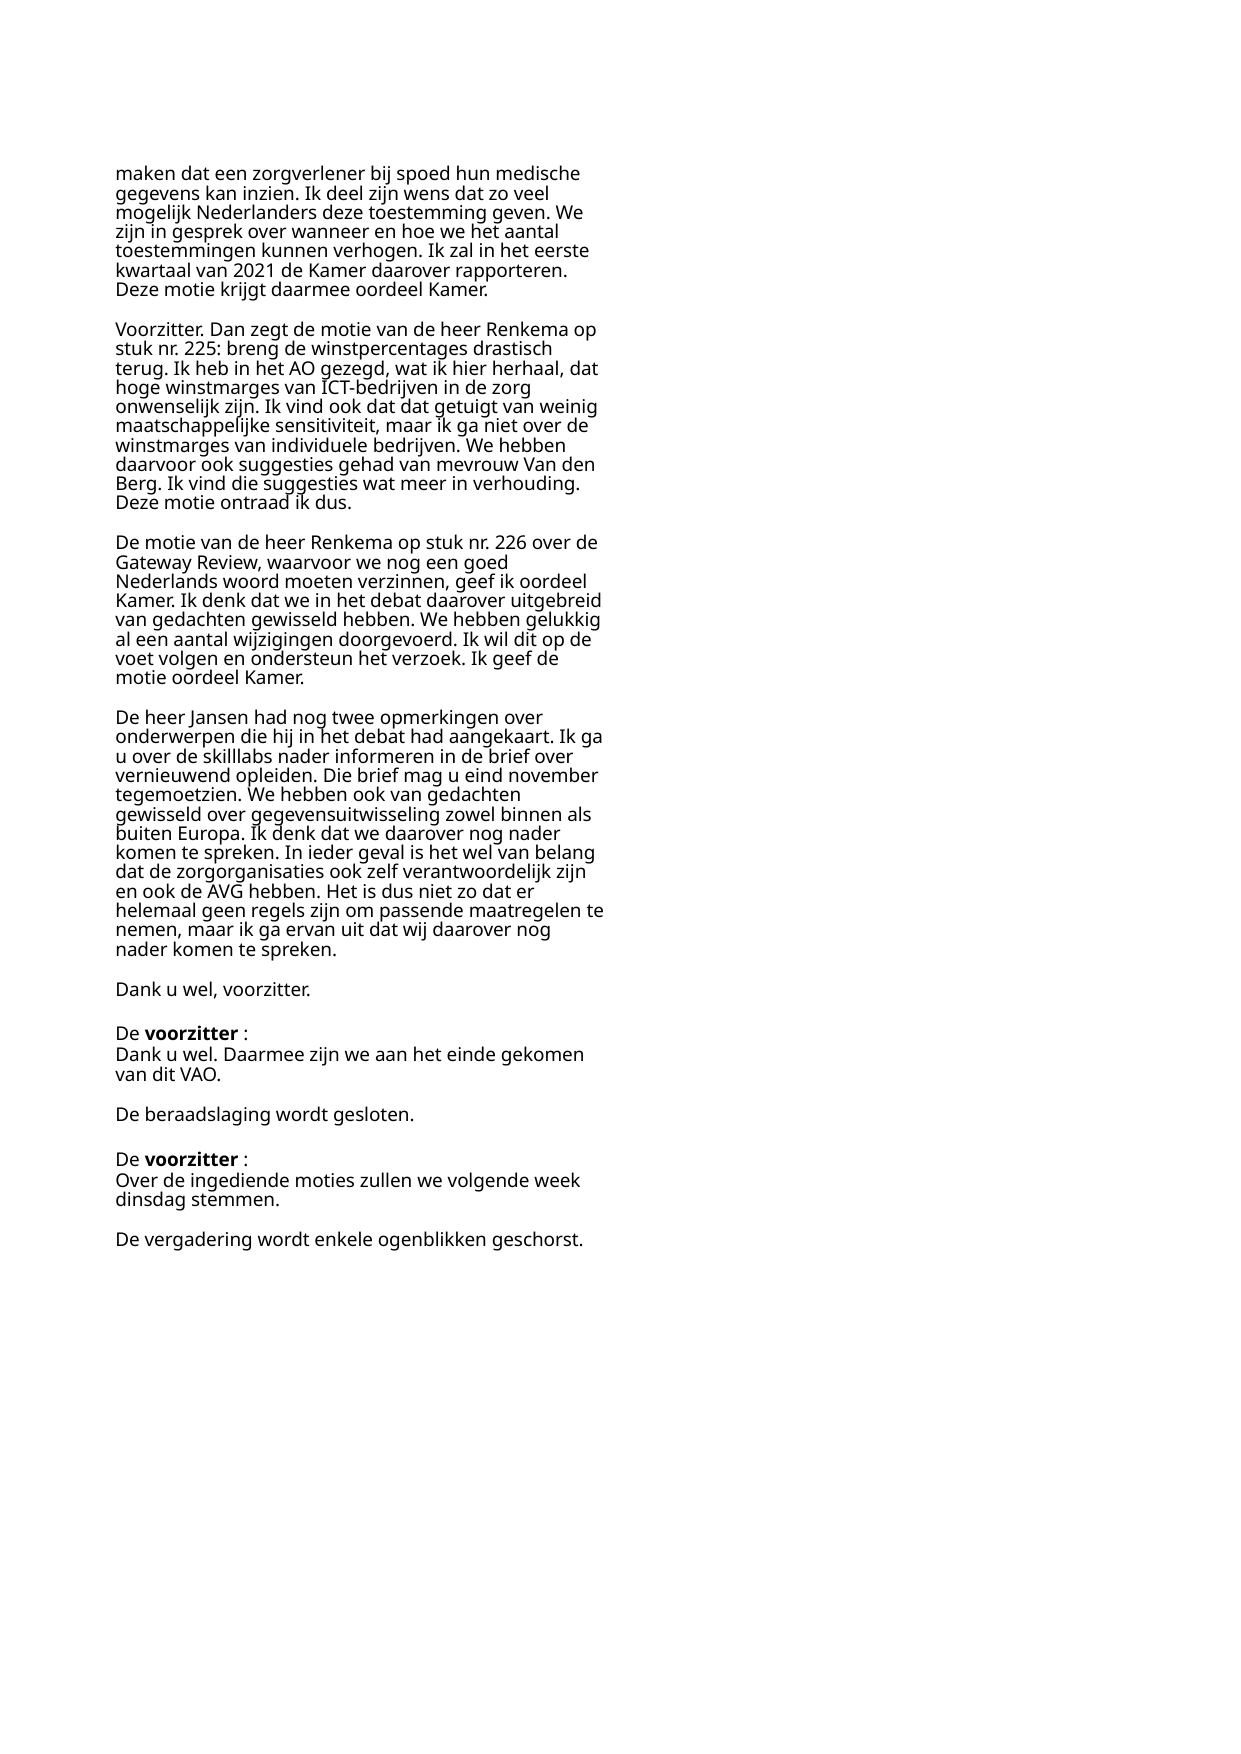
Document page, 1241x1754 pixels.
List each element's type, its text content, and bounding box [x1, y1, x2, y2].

text De motie van de heer Renkema op stuk nr. 226 over de Gateway Review, waarvoor we nog een goed Nederlands woord moeten verzinnen, geef ik oordeel Kamer. Ik denk dat we in het debat daarover uitgebreid van gedachten gewisseld hebben. We hebben gelukkig al een aantal wijzigingen doorgevoerd. Ik wil dit op de voet volgen en ondersteun het verzoek. Ik geef de motie oordeel Kamer. [115, 534, 605, 688]
text De voorzitter : [115, 1146, 605, 1172]
text maken dat een zorgverlener bij spoed hun medische gegevens kan inzien. Ik deel zijn wens dat zo veel mogelijk Nederlanders deze toestemming geven. We zijn in gesprek over wanneer en hoe we het aantal toestemmingen kunnen verhogen. Ik zal in het eerste kwartaal van 2021 de Kamer daarover rapporteren. Deze motie krijgt daarmee oordeel Kamer. [115, 165, 605, 300]
text Dank u wel, voorzitter. [115, 981, 605, 1000]
text De beraadslaging wordt gesloten. [115, 1106, 605, 1125]
text De voorzitter : [115, 1021, 605, 1046]
text Over de ingediende moties zullen we volgende week dinsdag stemmen. [115, 1172, 605, 1210]
text De heer Jansen had nog twee opmerkingen over onderwerpen die hij in het debat had aangekaart. Ik ga u over de skilllabs nader informeren in de brief over vernieuwend opleiden. Die brief mag u eind november tegemoetzien. We hebben ook van gedachten gewisseld over gegevensuitwisseling zowel binnen als buiten Europa. Ik denk dat we daarover nog nader komen te spreken. In ieder geval is het wel van belang dat de zorgorganisaties ook zelf verantwoordelijk zijn en ook de AVG hebben. Het is dus niet zo dat er helemaal geen regels zijn om passende maatregelen te nemen, maar ik ga ervan uit dat wij daarover nog nader komen te spreken. [115, 709, 605, 960]
text Dank u wel. Daarmee zijn we aan het einde gekomen van dit VAO. [115, 1046, 605, 1085]
text Voorzitter. Dan zegt de motie van de heer Renkema op stuk nr. 225: breng de winstpercentages drastisch terug. Ik heb in het AO gezegd, wat ik hier herhaal, dat hoge winstmarges van ICT-bedrijven in de zorg onwenselijk zijn. Ik vind ook dat dat getuigt van weinig maatschappelijke sensitiviteit, maar ik ga niet over de winstmarges van individuele bedrijven. We hebben daarvoor ook suggesties gehad van mevrouw Van den Berg. Ik vind die suggesties wat meer in verhouding. Deze motie ontraad ik dus. [115, 321, 605, 514]
text De vergadering wordt enkele ogenblikken geschorst. [115, 1231, 605, 1250]
